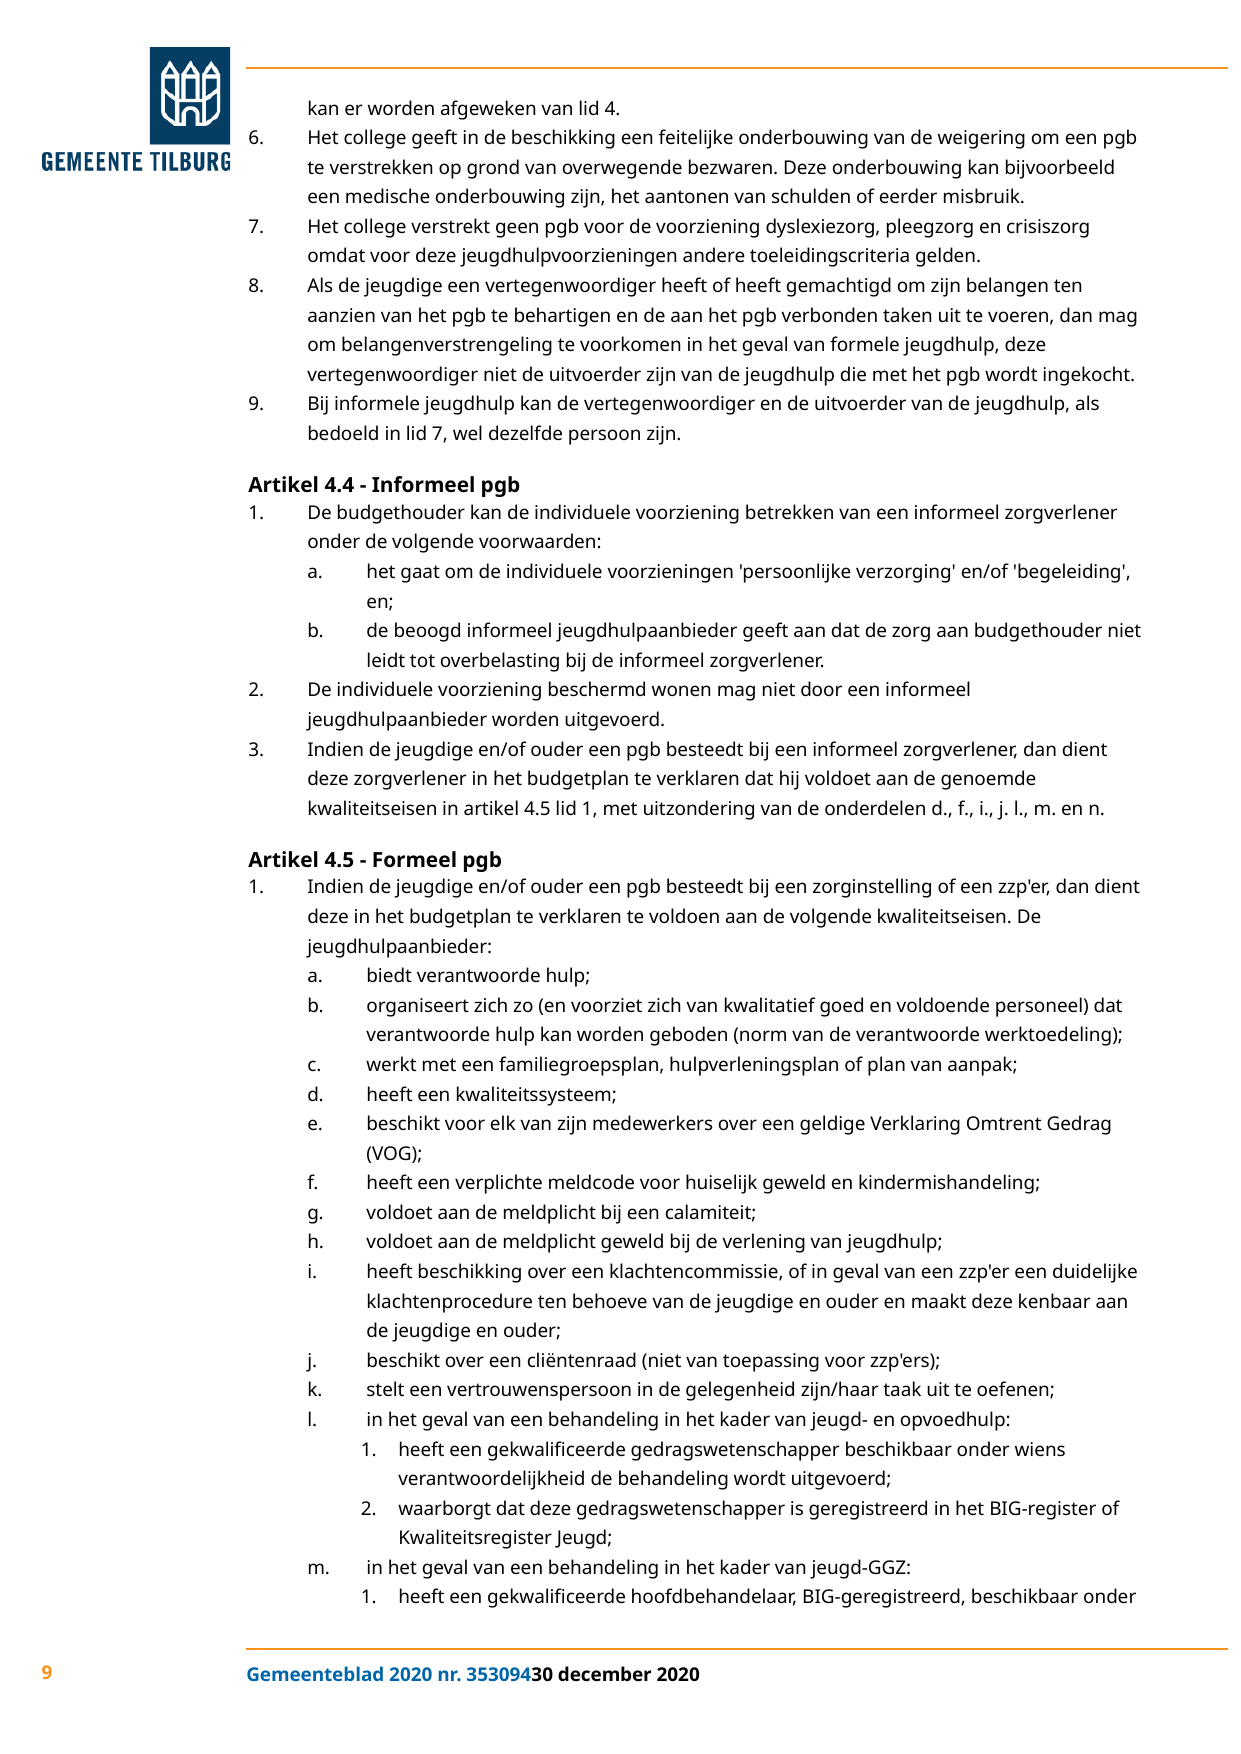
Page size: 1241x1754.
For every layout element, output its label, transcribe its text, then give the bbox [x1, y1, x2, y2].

list Bij informele jeugdhulp kan de vertegenwoordiger en de uitvoerder van de jeugdhulp, als bedoeld in lid 7, wel dezelfde persoon zijn. [248, 391, 1152, 446]
list De budgethouder kan de individuele voorziening betrekken van een informeel zorgverlener onder de volgende voorwaarden: [248, 499, 1152, 554]
list Indien de jeugdige en/of ouder een pgb besteedt bij een zorginstelling of een zzp'er, dan dient deze in het budgetplan te verklaren te voldoen aan de volgende kwaliteitseisen. De jeugdhulpaanbieder: [248, 874, 1152, 959]
list kan er worden afgeweken van lid 4. [248, 95, 1152, 121]
list voldoet aan de meldplicht bij een calamiteit; [307, 1199, 1152, 1225]
list de beoogd informeel jeugdhulpaanbieder geeft aan dat de zorg aan budgethouder niet leidt tot overbelasting bij de informeel zorgverlener. [307, 617, 1152, 673]
list beschikt voor elk van zijn medewerkers over een geldige Verklaring Omtrent Gedrag (VOG); [307, 1110, 1152, 1166]
list Als de jeugdige een vertegenwoordiger heeft of heeft gemachtigd om zijn belangen ten aanzien van het pgb te behartigen en de aan het pgb verbonden taken uit te voeren, dan mag om belangenverstrengeling te voorkomen in het geval van formele jeugdhulp, deze vertegenwoordiger niet de uitvoerder zijn van de jeugdhulp die met het pgb wordt ingekocht. [248, 272, 1152, 387]
list heeft een kwaliteitssysteem; [307, 1081, 1152, 1107]
list voldoet aan de meldplicht geweld bij de verlening van jeugdhulp; [307, 1229, 1152, 1254]
list werkt met een familiegroepsplan, hulpverleningsplan of plan van aanpak; [307, 1051, 1152, 1077]
list beschikt over een cliëntenraad (niet van toepassing voor zzp'ers); [307, 1347, 1152, 1373]
list het gaat om de individuele voorzieningen 'persoonlijke verzorging' en/of 'begeleiding', en; [307, 558, 1152, 613]
list heeft een gekwalificeerde gedragswetenschapper beschikbaar onder wiens verantwoordelijkheid de behandeling wordt uitgevoerd; [361, 1436, 1152, 1491]
list in het geval van een behandeling in het kader van jeugd-GGZ: [307, 1554, 1152, 1580]
list stelt een vertrouwenspersoon in de gelegenheid zijn/haar taak uit te oefenen; [307, 1377, 1152, 1402]
list Het college geeft in de beschikking een feitelijke onderbouwing van de weigering om een pgb te verstrekken op grond van overwegende bezwaren. Deze onderbouwing kan bijvoorbeeld een medische onderbouwing zijn, het aantonen van schulden of eerder misbruik. [248, 124, 1152, 209]
list waarborgt dat deze gedragswetenschapper is geregistreerd in het BIG-register of Kwaliteitsregister Jeugd; [361, 1495, 1152, 1550]
list Het college verstrekt geen pgb voor de voorziening dyslexiezorg, pleegzorg en crisiszorg omdat voor deze jeugdhulpvoorzieningen andere toeleidingscriteria gelden. [248, 213, 1152, 268]
list heeft een gekwalificeerde hoofdbehandelaar, BIG-geregistreerd, beschikbaar onder [361, 1584, 1152, 1609]
list biedt verantwoorde hulp; [307, 962, 1152, 988]
list De individuele voorziening beschermd wonen mag niet door een informeel jeugdhulpaanbieder worden uitgevoerd. [248, 677, 1152, 732]
text Artikel 4.5 - Formeel pgb [248, 845, 1152, 874]
list organiseert zich zo (en voorziet zich van kwalitatief goed en voldoende personeel) dat verantwoorde hulp kan worden geboden (norm van de verantwoorde werktoedeling); [307, 992, 1152, 1047]
text Artikel 4.4 - Informeel pgb [248, 471, 1152, 499]
list heeft beschikking over een klachtencommissie, of in geval van een zzp'er een duidelijke klachtenprocedure ten behoeve van de jeugdige en ouder en maakt deze kenbaar aan de jeugdige en ouder; [307, 1258, 1152, 1343]
picture [41, 47, 231, 172]
list heeft een verplichte meldcode voor huiselijk geweld en kindermishandeling; [307, 1169, 1152, 1195]
list Indien de jeugdige en/of ouder een pgb besteedt bij een informeel zorgverlener, dan dient deze zorgverlener in het budgetplan te verklaren dat hij voldoet aan de genoemde kwaliteitseisen in artikel 4.5 lid 1, met uitzondering van de onderdelen d., f., i., j. l., m. en n. [248, 736, 1152, 821]
list in het geval van een behandeling in het kader van jeugd- en opvoedhulp: [307, 1406, 1152, 1432]
